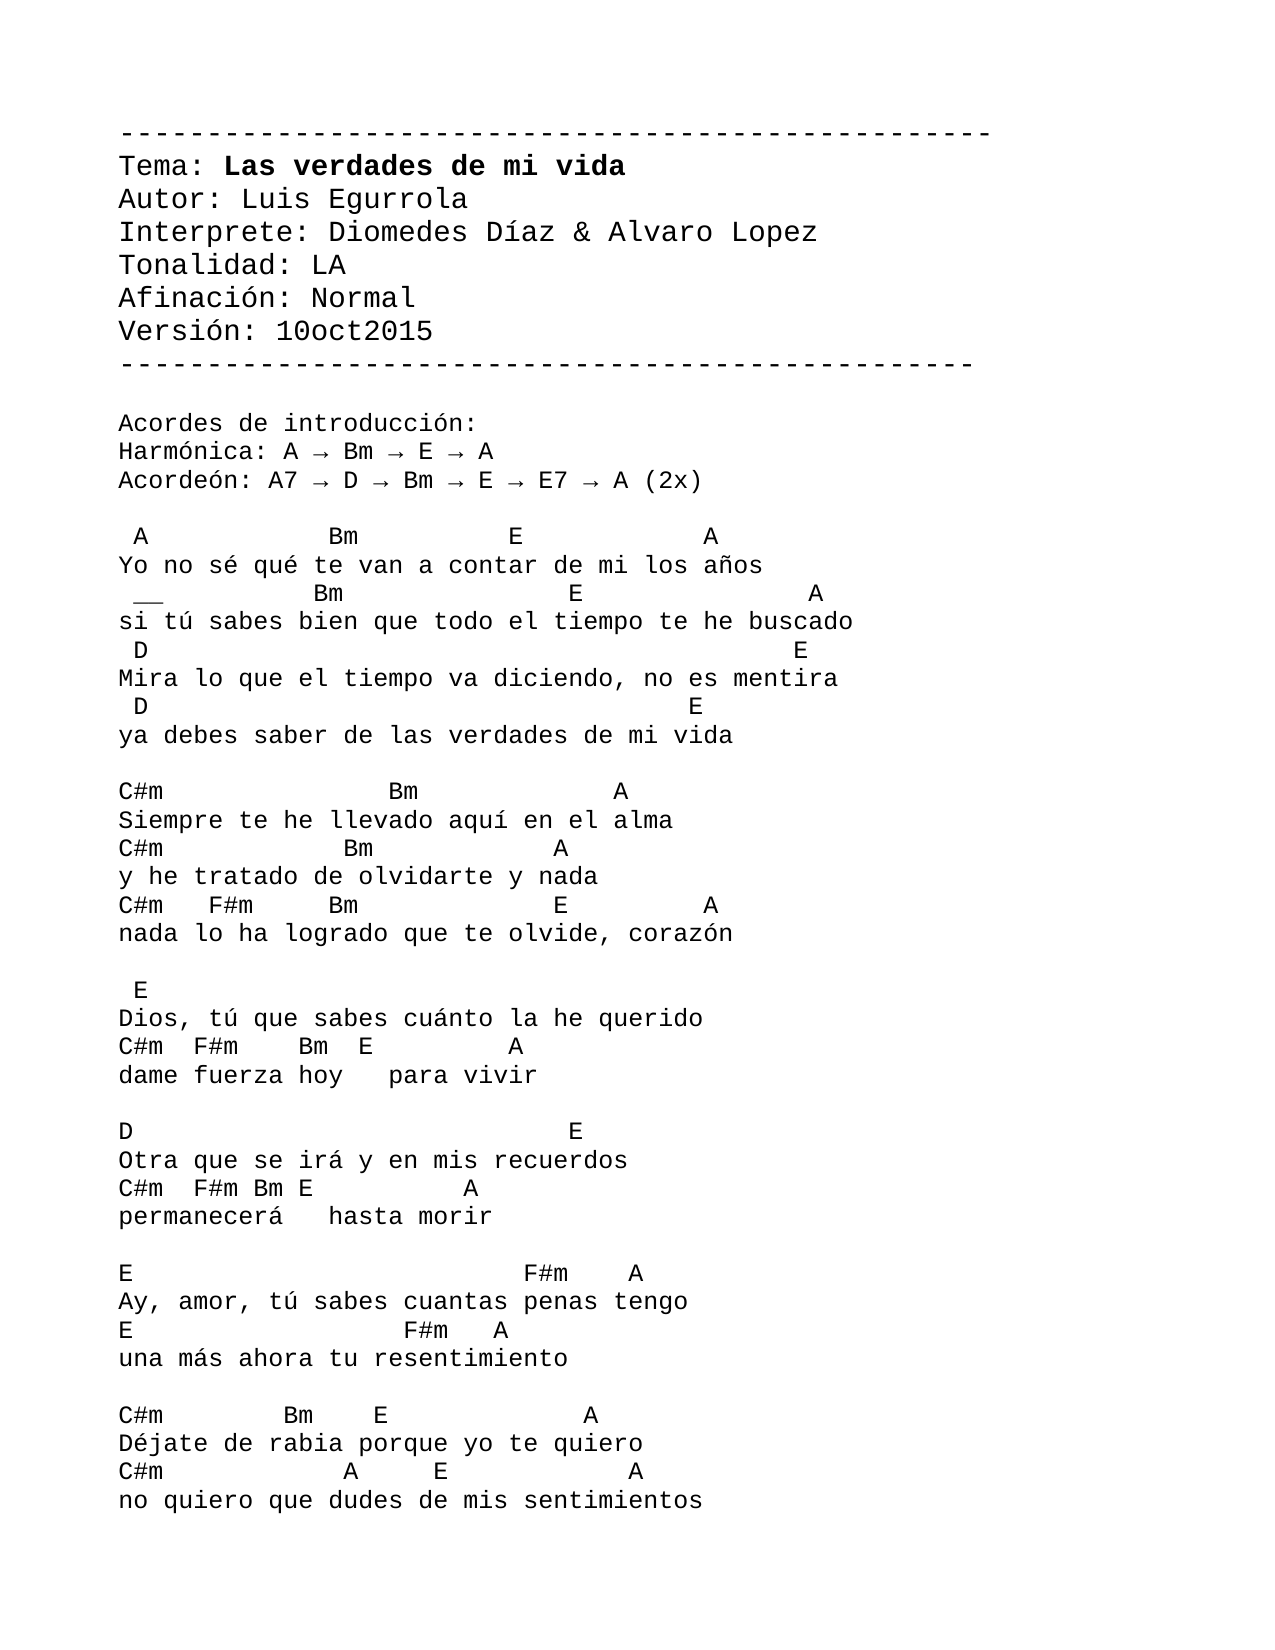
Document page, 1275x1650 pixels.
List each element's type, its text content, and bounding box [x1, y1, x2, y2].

text Dios, tú que sabes cuánto la he querido [118, 1006, 1157, 1034]
text permanecerá hasta morir [118, 1204, 1157, 1232]
text ------------------------------------------------- [118, 349, 1157, 382]
text Mira lo que el tiempo va diciendo, no es mentira [118, 666, 1157, 694]
text Siempre te he llevado aquí en el alma [118, 807, 1157, 836]
text __ Bm E A [118, 581, 1157, 609]
text Afinación: Normal [118, 283, 1157, 316]
text C#m Bm A [118, 836, 1157, 864]
text Harmónica: A → Bm → E → A [118, 439, 1157, 467]
text y he tratado de olvidarte y nada [118, 864, 1157, 892]
text Ay, amor, tú sabes cuantas penas tengo [118, 1289, 1157, 1317]
text C#m F#m Bm E A [118, 1034, 1157, 1062]
text Yo no sé qué te van a contar de mi los años [118, 552, 1157, 581]
text no quiero que dudes de mis sentimientos [118, 1487, 1157, 1516]
text Versión: 10oct2015 [118, 316, 1157, 349]
text Tema: Las verdades de mi vida [118, 151, 1157, 184]
text una más ahora tu resentimiento [118, 1346, 1157, 1374]
text Tonalidad: LA [118, 250, 1157, 283]
text E F#m A [118, 1261, 1157, 1289]
text C#m Bm A [118, 779, 1157, 807]
text Autor: Luis Egurrola [118, 184, 1157, 217]
text nada lo ha logrado que te olvide, corazón [118, 921, 1157, 949]
text ya debes saber de las verdades de mi vida [118, 722, 1157, 751]
text Acordes de introducción: [118, 411, 1157, 439]
text D E [118, 1119, 1157, 1147]
text C#m F#m Bm E A [118, 892, 1157, 921]
text Acordeón: A7 → D → Bm → E → E7 → A (2x) [118, 467, 1157, 496]
text A Bm E A [118, 524, 1157, 552]
text Otra que se irá y en mis recuerdos [118, 1147, 1157, 1176]
text C#m A E A [118, 1459, 1157, 1487]
text si tú sabes bien que todo el tiempo te he buscado [118, 609, 1157, 637]
text E [118, 977, 1157, 1006]
text D E [118, 637, 1157, 666]
text C#m F#m Bm E A [118, 1176, 1157, 1204]
text D E [118, 694, 1157, 722]
text Interprete: Diomedes Díaz & Alvaro Lopez [118, 217, 1157, 250]
text E F#m A [118, 1317, 1157, 1346]
text -------------------------------------------------- [118, 118, 1157, 151]
text C#m Bm E A [118, 1402, 1157, 1431]
text dame fuerza hoy para vivir [118, 1062, 1157, 1091]
text Déjate de rabia porque yo te quiero [118, 1431, 1157, 1459]
